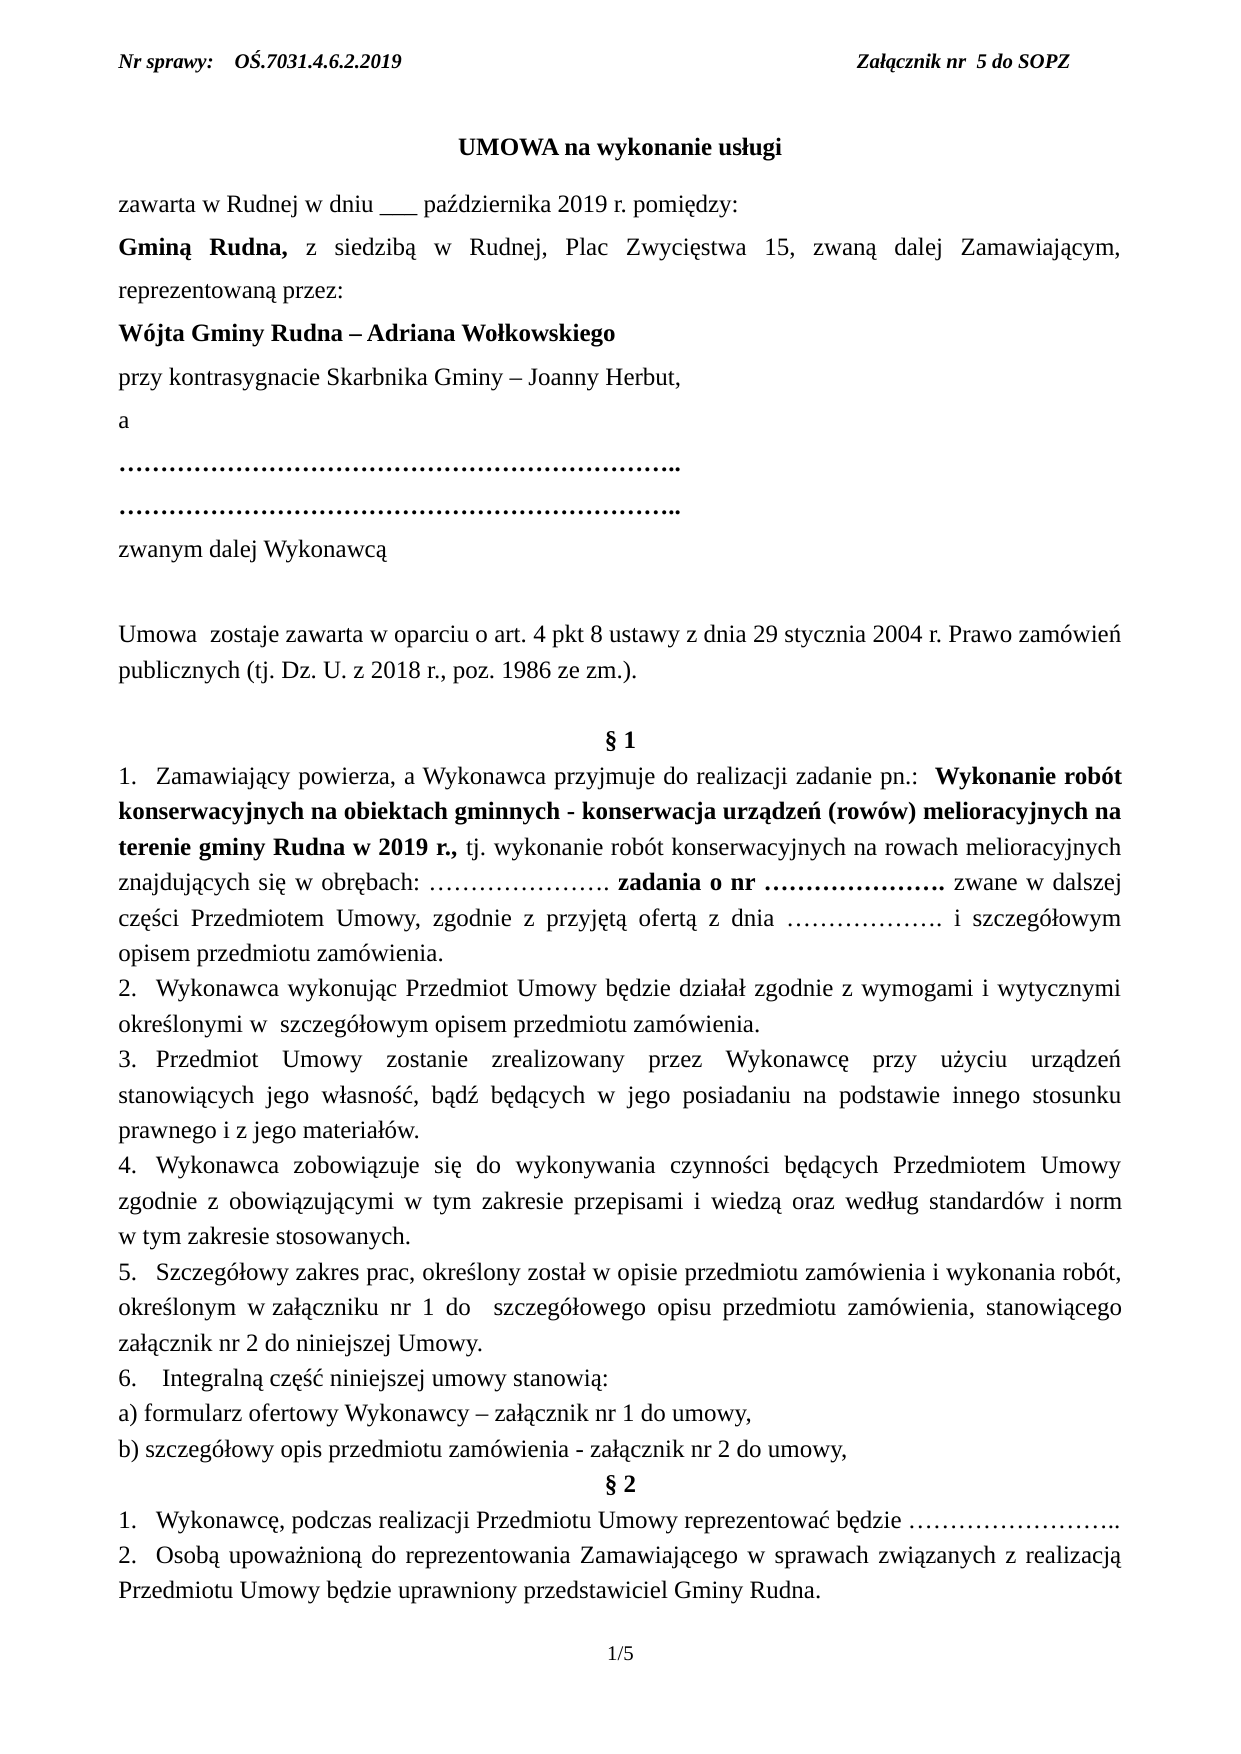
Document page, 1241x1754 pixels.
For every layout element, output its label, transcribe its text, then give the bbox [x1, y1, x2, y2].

text Nr sprawy: OŚ.7031.4.6.2.2019 Załącznik nr 5 do SOPZ [118, 45, 1122, 103]
list Przedmiot Umowy zostanie zrealizowany przez Wykonawcę przy użyciu urządzeń stanowiących jego własność, bądź będących w jego posiadaniu na podstawie innego stosunku prawnego i z jego materiałów. [118, 1038, 1122, 1144]
text ………………………………………………………….. [118, 448, 1122, 477]
list Integralną część niniejszej umowy stanowią: [118, 1356, 1122, 1392]
list Wykonawca zobowiązuje się do wykonywania czynności będących Przedmiotem Umowy zgodnie z obowiązującymi w tym zakresie przepisami i wiedzą oraz według standardów i norm w tym zakresie stosowanych. [118, 1144, 1122, 1250]
text § 1 [118, 719, 1122, 754]
text ………………………………………………………….. [118, 491, 1122, 520]
text przy kontrasygnacie Skarbnika Gminy – Joanny Herbut, [118, 362, 1122, 390]
text § 2 [118, 1463, 1122, 1498]
text a [118, 405, 1122, 433]
text a) formularz ofertowy Wykonawcy – załącznik nr 1 do umowy, [118, 1392, 1122, 1427]
text b) szczegółowy opis przedmiotu zamówienia - załącznik nr 2 do umowy, [118, 1427, 1122, 1463]
text Wójta Gminy Rudna – Adriana Wołkowskiego [118, 318, 1122, 347]
list Wykonawcę, podczas realizacji Przedmiotu Umowy reprezentować będzie …………………….. [118, 1498, 1122, 1533]
list Zamawiający powierza, a Wykonawca przyjmuje do realizacji zadanie pn.: Wykonanie robót konserwacyjnych na obiektach gminnych - konserwacja urządzeń (rowów) melioracyjnych na terenie gminy Rudna w 2019 r., tj. wykonanie robót konserwacyjnych na rowach melioracyjnych znajdujących się w obrębach: …………………. zadania o nr …………………. zwane w dalszej części Przedmiotem Umowy, zgodnie z przyjętą ofertą z dnia ………………. i szczegółowym opisem przedmiotu zamówienia. [118, 754, 1122, 967]
list Osobą upoważnioną do reprezentowania Zamawiającego w sprawach związanych z realizacją Przedmiotu Umowy będzie uprawniony przedstawiciel Gminy Rudna. [118, 1533, 1122, 1604]
text Gminą Rudna, z siedzibą w Rudnej, Plac Zwycięstwa 15, zwaną dalej Zamawiającym, reprezentowaną przez: [118, 232, 1122, 304]
text zawarta w Rudnej w dniu ___ października 2019 r. pomiędzy: [118, 189, 1122, 218]
text Umowa zostaje zawarta w oparciu o art. 4 pkt 8 ustawy z dnia 29 stycznia 2004 r. Prawo zamówień publicznych (tj. Dz. U. z 2018 r., poz. 1986 ze zm.). [118, 613, 1122, 683]
text zwanym dalej Wykonawcą [118, 534, 1122, 563]
list Szczegółowy zakres prac, określony został w opisie przedmiotu zamówienia i wykonania robót, określonym w załączniku nr 1 do szczegółowego opisu przedmiotu zamówienia, stanowiącego załącznik nr 2 do niniejszej Umowy. [118, 1250, 1122, 1356]
text UMOWA na wykonanie usługi [118, 132, 1122, 160]
list Wykonawca wykonując Przedmiot Umowy będzie działał zgodnie z wymogami i wytycznymi określonymi w szczegółowym opisem przedmiotu zamówienia. [118, 967, 1122, 1038]
